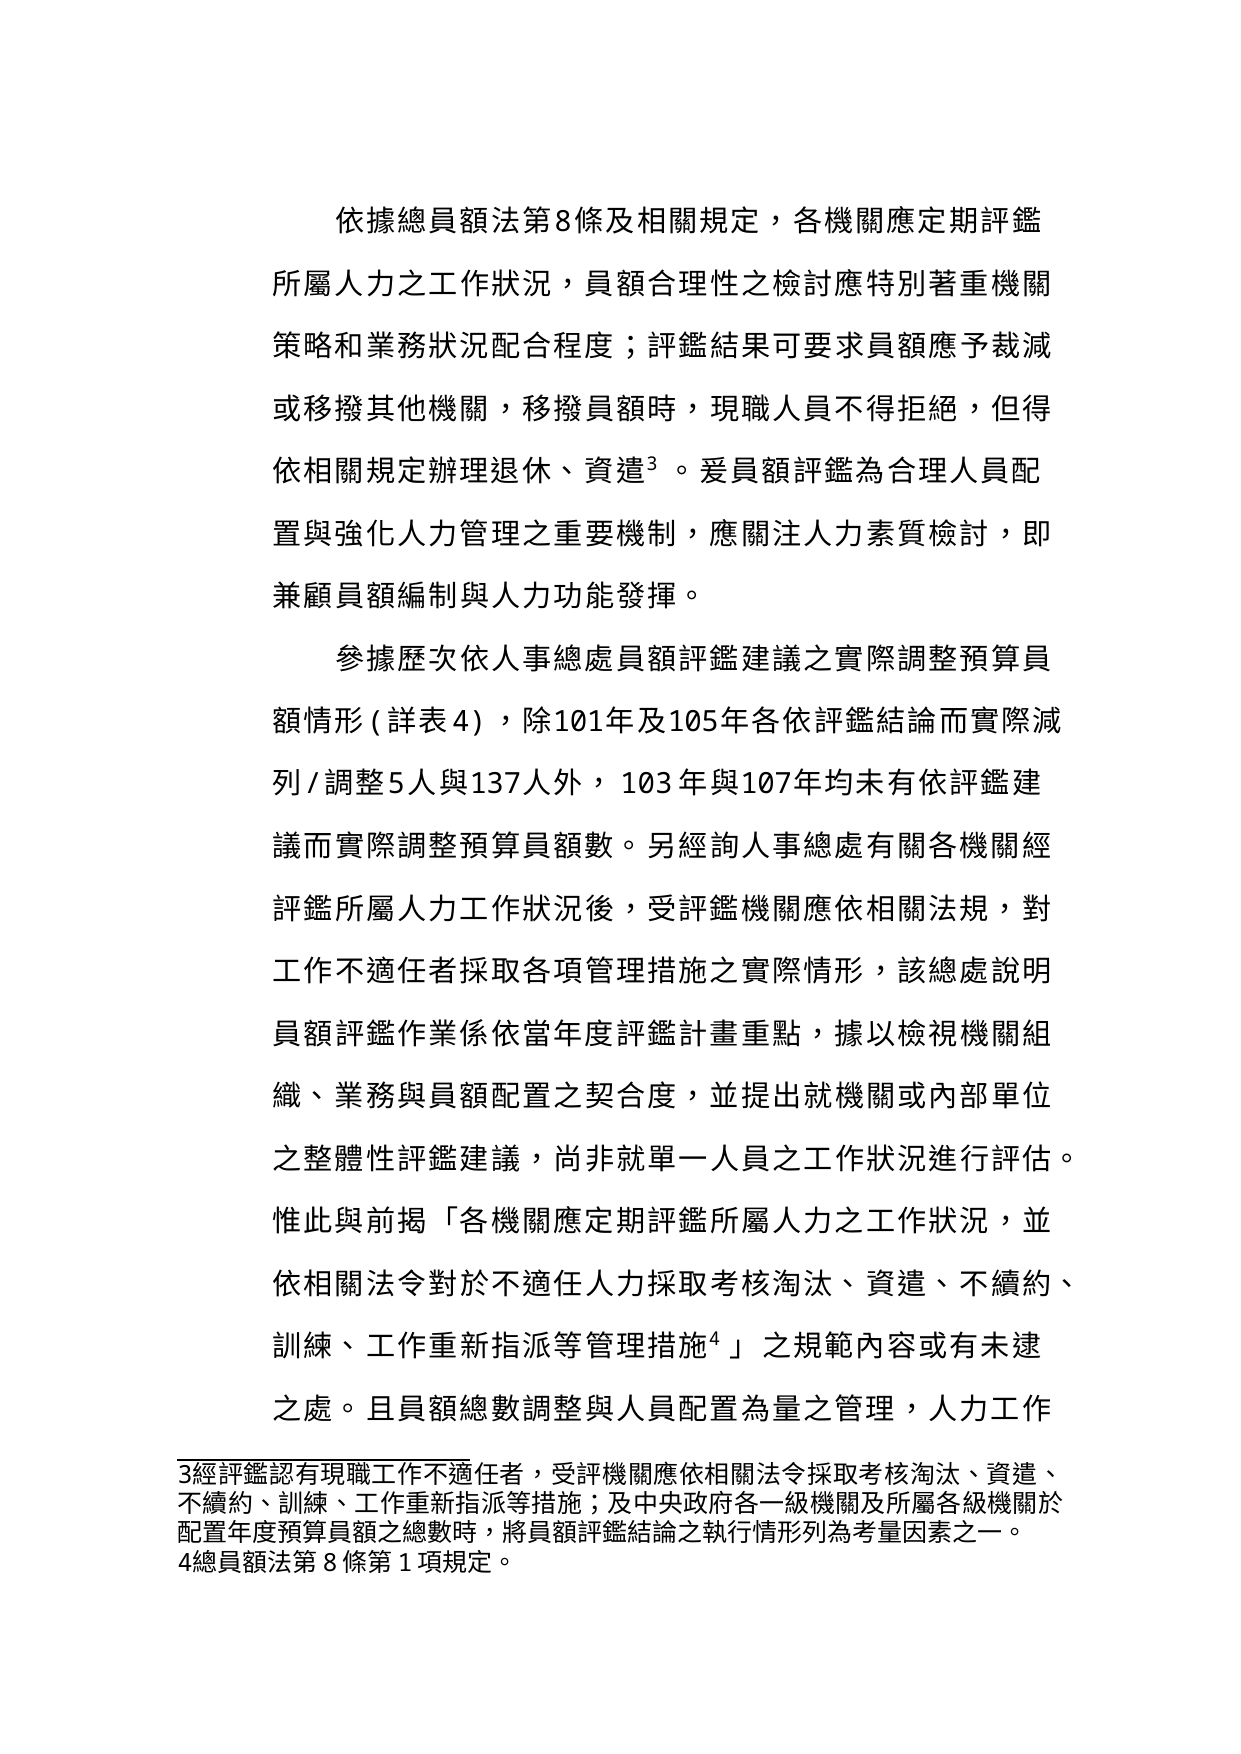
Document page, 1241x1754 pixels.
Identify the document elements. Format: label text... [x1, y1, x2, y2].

text 依據總員額法第8條及相關規定，各機關應定期評鑑所屬人力之工作狀況，員額合理性之檢討應特別著重機關策略和業務狀況配合程度；評鑑結果可要求員額應予裁減或移撥其他機關，移撥員額時，現職人員不得拒絕，但得依相關規定辦理退休、資遣。爰員額評鑑為合理人員配置與強化人力管理之重要機制，應關注人力素質檢討，即兼顧員額編制與人力功能發揮。 [266, 177, 1063, 615]
text 經評鑑認有現職工作不適任者，受評機關應依相關法令採取考核淘汰、資遣、不續約、訓練、工作重新指派等措施；及中央政府各一級機關及所屬各級機關於配置年度預算員額之總數時，將員額評鑑結論之執行情形列為考量因素之一。 [177, 1460, 1063, 1548]
text 參據歷次依人事總處員額評鑑建議之實際調整預算員額情形(詳表4)，除101年及105年各依評鑑結論而實際減列/調整5人與137人外，103年與107年均未有依評鑑建議而實際調整預算員額數。另經詢人事總處有關各機關經評鑑所屬人力工作狀況後，受評鑑機關應依相關法規，對工作不適任者採取各項管理措施之實際情形，該總處說明員額評鑑作業係依當年度評鑑計畫重點，據以檢視機關組織、業務與員額配置之契合度，並提出就機關或內部單位之整體性評鑑建議，尚非就單一人員之工作狀況進行評估。惟此與前揭「各機關應定期評鑑所屬人力之工作狀況，並依相關法令對於不適任人力採取考核淘汰、資遣、不續約、訓練、工作重新指派等管理措施」之規範內容或有未逮之處。且員額總數調整與人員配置為量之管理，人力工作效能檢討為質之提升，各級機關之定期評鑑機制允依相關法規意旨，衡酌兼顧人力資源之質與量之管控，俾強化公務人力資源管理成效。 [266, 615, 1063, 1427]
text 總員額法第8條第1項規定。 [177, 1548, 1063, 1577]
